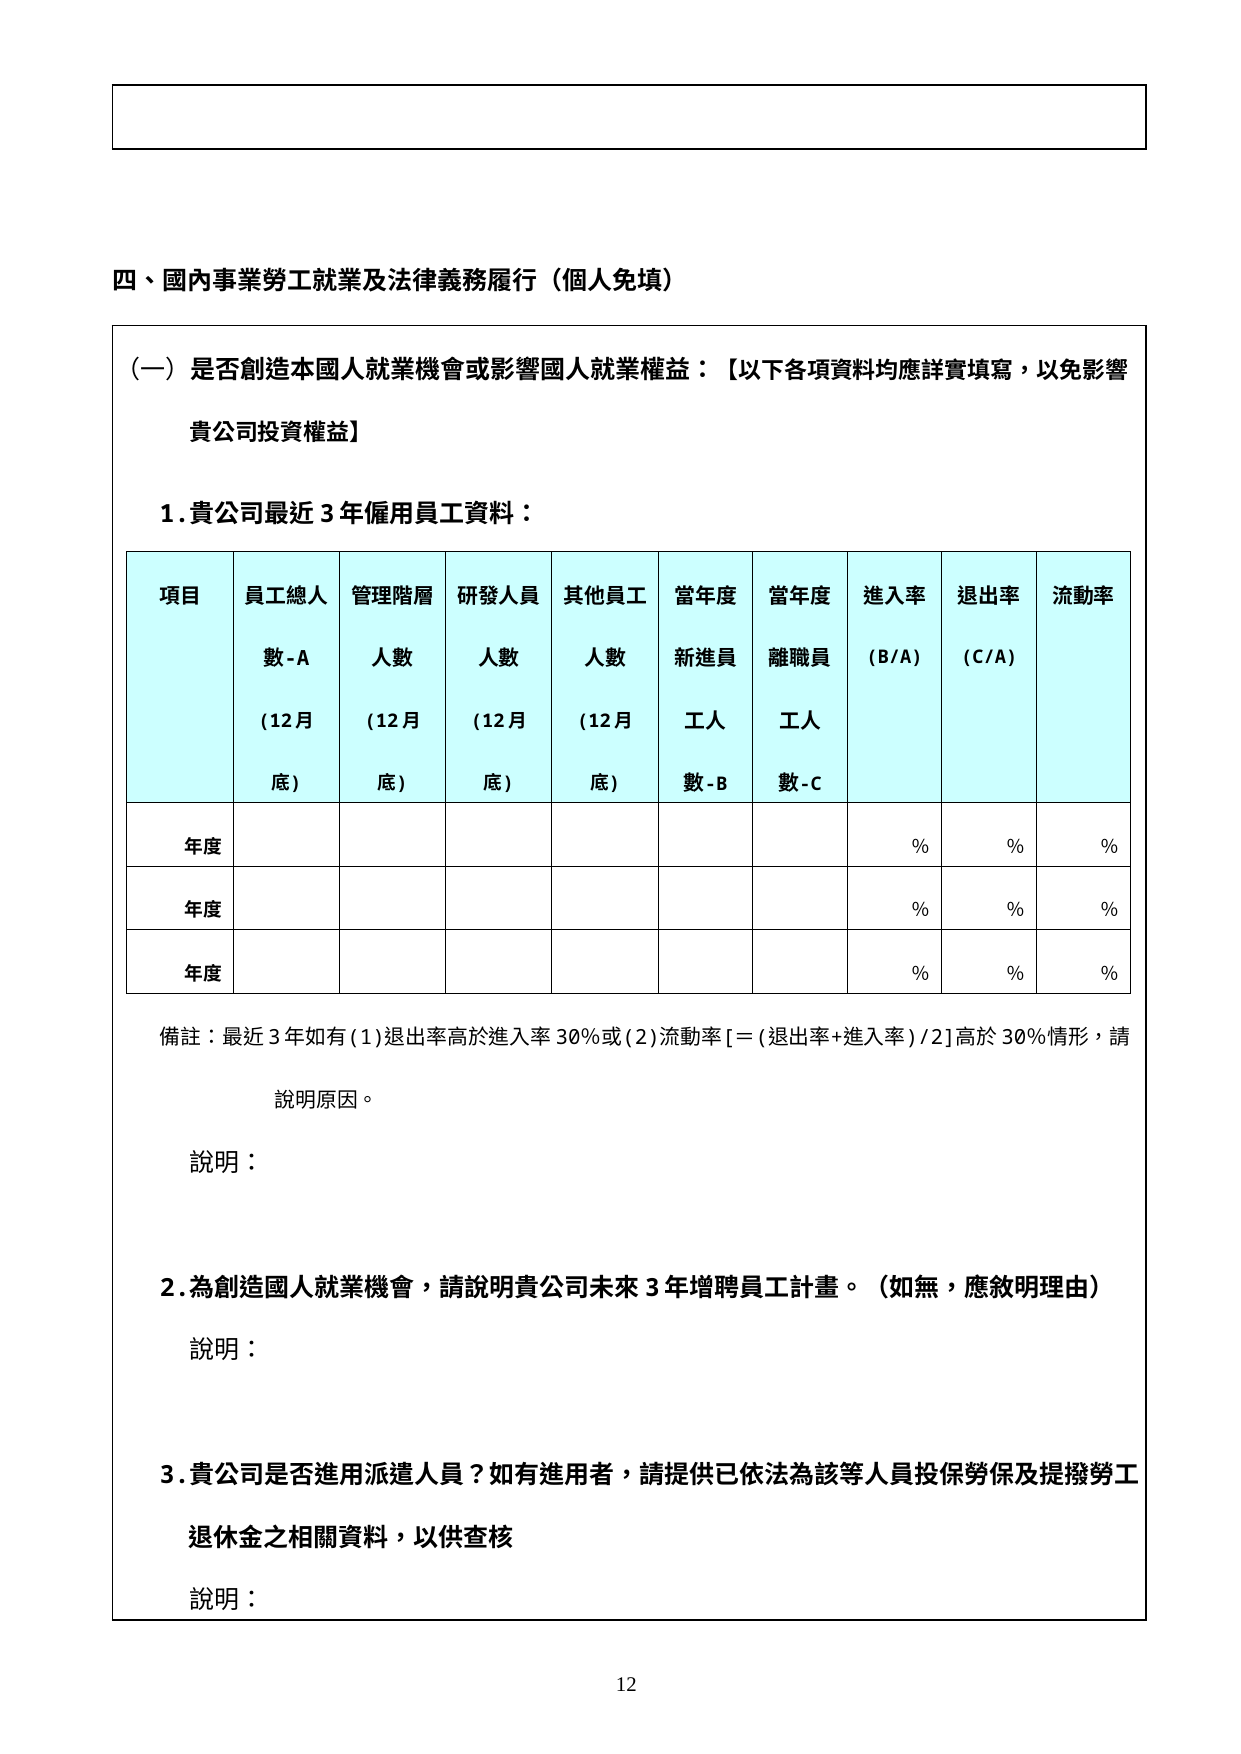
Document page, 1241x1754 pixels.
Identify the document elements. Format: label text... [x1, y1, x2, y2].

table_cell ％ [1037, 867, 1130, 929]
table_header 管理階層人數 (12月底) [340, 552, 445, 802]
table_header [113, 86, 1145, 148]
text 四、國內事業勞工就業及法律義務履行（個人免填） [112, 237, 1140, 300]
table_header 其他員工人數 (12月底) [552, 552, 658, 802]
table_cell [340, 803, 445, 866]
table_cell [659, 930, 752, 993]
table_cell [552, 803, 658, 866]
table_cell [446, 867, 551, 929]
table_cell 年度 [127, 803, 233, 866]
table_cell [552, 867, 658, 929]
table_cell ％ [848, 803, 941, 866]
table_cell 年度 [127, 867, 233, 929]
table_cell 年度 [127, 930, 233, 993]
table_header 退出率(C/A) [942, 552, 1036, 802]
table_cell ％ [848, 930, 941, 993]
table_header 進入率(B/A) [848, 552, 941, 802]
table_cell [659, 803, 752, 866]
table_cell ％ [942, 930, 1036, 993]
table_cell [753, 803, 847, 866]
table_header 項目 [127, 552, 233, 802]
table_cell [446, 803, 551, 866]
table_header 當年度新進員工人數-B [659, 552, 752, 802]
table_cell [446, 930, 551, 993]
table_header 流動率 [1037, 552, 1130, 802]
table_cell [234, 930, 339, 993]
table_header （一）是否創造本國人就業機會或影響國人就業權益：【以下各項資料均應詳實填寫，以免影響貴公司投資權益】 1.貴公司最近3年僱用員工資料： 備註：最近3年如有(1)退出率高於進入率30％或(2)流動率[＝(退出率+進入率)/2]高於30％情形，請說明原因。 說明： 2.為創造國人就業機會，請說明貴公司未來3年增聘員工計畫。（如無，應敘明理由） 說明： 3.貴公司是否進用派遣人員？如有進用者，請提供已依法為該等人員投保勞保及提撥勞工退休金之相關資料，以供查核 說明： [113, 326, 1145, 1619]
table_header 當年度離職員工人數-C [753, 552, 847, 802]
table_cell [753, 867, 847, 929]
table_cell ％ [942, 803, 1036, 866]
table_cell [659, 867, 752, 929]
table_cell [753, 930, 847, 993]
table_cell [234, 867, 339, 929]
table_cell ％ [1037, 803, 1130, 866]
table_cell [340, 930, 445, 993]
table_cell [340, 867, 445, 929]
table_cell ％ [848, 867, 941, 929]
table_cell [234, 803, 339, 866]
table_cell ％ [942, 867, 1036, 929]
table_header 員工總人數-A (12月底) [234, 552, 339, 802]
table_cell ％ [1037, 930, 1130, 993]
table_header 研發人員人數 (12月底) [446, 552, 551, 802]
table_cell [552, 930, 658, 993]
